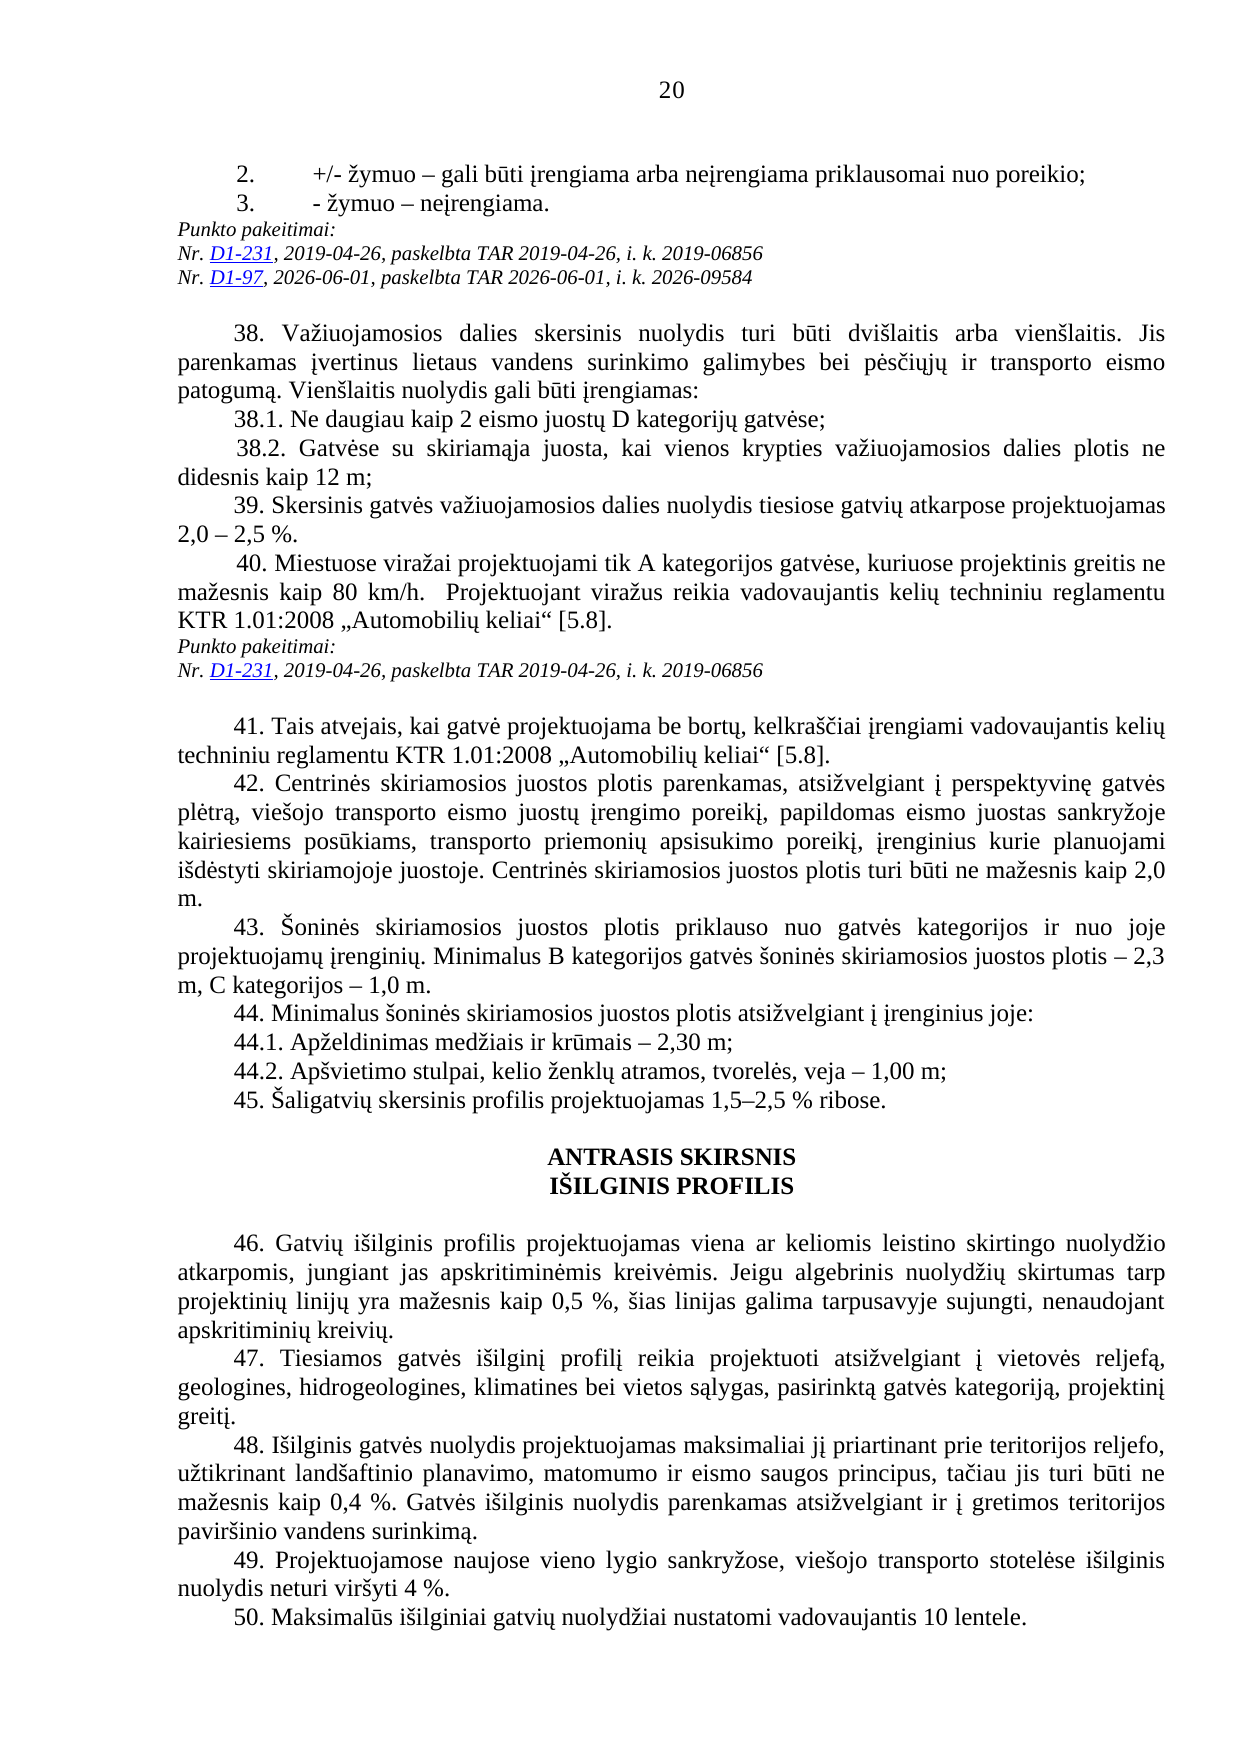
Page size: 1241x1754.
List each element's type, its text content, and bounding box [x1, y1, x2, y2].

text IŠILGINIS PROFILIS [177, 1171, 1166, 1200]
text Punkto pakeitimai: [177, 634, 1166, 658]
text 42. Centrinės skiriamosios juostos plotis parenkamas, atsižvelgiant į perspektyvinę gatvės plėtrą, viešojo transporto eismo juostų įrengimo poreikį, papildomas eismo juostas sankryžoje kairiesiems posūkiams, transporto priemonių apsisukimo poreikį, įrenginius kurie planuojami išdėstyti skiriamojoje juostoje. Centrinės skiriamosios juostos plotis turi būti ne mažesnis kaip 2,0 m. [177, 768, 1166, 912]
text 44.1. Apželdinimas medžiais ir krūmais – 2,30 m; [233, 1027, 1166, 1056]
text 38.2. Gatvėse su skiriamąja juosta, kai vienos krypties važiuojamosios dalies plotis ne didesnis kaip 12 m; [177, 433, 1166, 490]
text 2. +/- žymuo ‒ gali būti įrengiama arba neįrengiama priklausomai nuo poreikio; [177, 159, 1166, 188]
text 46. Gatvių išilginis profilis projektuojamas viena ar keliomis leistino skirtingo nuolydžio atkarpomis, jungiant jas apskritiminėmis kreivėmis. Jeigu algebrinis nuolydžių skirtumas tarp projektinių linijų yra mažesnis kaip 0,5 %, šias linijas galima tarpusavyje sujungti, nenaudojant apskritiminių kreivių. [177, 1228, 1166, 1343]
text 3. - žymuo ‒ neįrengiama. [177, 188, 1166, 217]
text 41. Tais atvejais, kai gatvė projektuojama be bortų, kelkraščiai įrengiami vadovaujantis kelių techniniu reglamentu KTR 1.01:2008 „Automobilių keliai“ [5.8]. [177, 711, 1166, 768]
text ANTRASIS SKIRSNIS [177, 1142, 1166, 1171]
text 48. Išilginis gatvės nuolydis projektuojamas maksimaliai jį priartinant prie teritorijos reljefo, užtikrinant landšaftinio planavimo, matomumo ir eismo saugos principus, tačiau jis turi būti ne mažesnis kaip 0,4 %. Gatvės išilginis nuolydis parenkamas atsižvelgiant ir į gretimos teritorijos paviršinio vandens surinkimą. [177, 1430, 1166, 1545]
text Nr. D1-231, 2019-04-26, paskelbta TAR 2019-04-26, i. k. 2019-06856 [177, 658, 1166, 682]
text Nr. D1-231, 2019-04-26, paskelbta TAR 2019-04-26, i. k. 2019-06856 [177, 241, 1166, 265]
text Punkto pakeitimai: [177, 217, 1166, 241]
text 44.2. Apšvietimo stulpai, kelio ženklų atramos, tvorelės, veja – 1,00 m; [233, 1056, 1166, 1085]
text 45. Šaligatvių skersinis profilis projektuojamas 1,5–2,5 % ribose. [177, 1085, 1166, 1113]
text 43. Šoninės skiriamosios juostos plotis priklauso nuo gatvės kategorijos ir nuo joje projektuojamų įrenginių. Minimalus B kategorijos gatvės šoninės skiriamosios juostos plotis – 2,3 m, C kategorijos – 1,0 m. [177, 912, 1166, 998]
text 49. Projektuojamose naujose vieno lygio sankryžose, viešojo transporto stotelėse išilginis nuolydis neturi viršyti 4 %. [177, 1545, 1166, 1602]
text 50. Maksimalūs išilginiai gatvių nuolydžiai nustatomi vadovaujantis 10 lentele. [177, 1602, 1166, 1631]
text 40. Miestuose viražai projektuojami tik A kategorijos gatvėse, kuriuose projektinis greitis ne mažesnis kaip 80 km/h. Projektuojant viražus reikia vadovaujantis kelių techniniu reglamentu KTR 1.01:2008 „Automobilių keliai“ [5.8]. [177, 548, 1166, 634]
text 39. Skersinis gatvės važiuojamosios dalies nuolydis tiesiose gatvių atkarpose projektuojamas 2,0 – 2,5 %. [177, 490, 1166, 548]
text Nr. D1-97, 2026-06-01, paskelbta TAR 2026-06-01, i. k. 2026-09584 [177, 265, 1166, 289]
text 44. Minimalus šoninės skiriamosios juostos plotis atsižvelgiant į įrenginius joje: [177, 998, 1166, 1027]
text 38. Važiuojamosios dalies skersinis nuolydis turi būti dvišlaitis arba vienšlaitis. Jis parenkamas įvertinus lietaus vandens surinkimo galimybes bei pėsčiųjų ir transporto eismo patogumą. Vienšlaitis nuolydis gali būti įrengiamas: [177, 318, 1166, 404]
text 38.1. Ne daugiau kaip 2 eismo juostų D kategorijų gatvėse; [233, 404, 1166, 433]
text 47. Tiesiamos gatvės išilginį profilį reikia projektuoti atsižvelgiant į vietovės reljefą, geologines, hidrogeologines, klimatines bei vietos sąlygas, pasirinktą gatvės kategoriją, projektinį greitį. [177, 1343, 1166, 1430]
